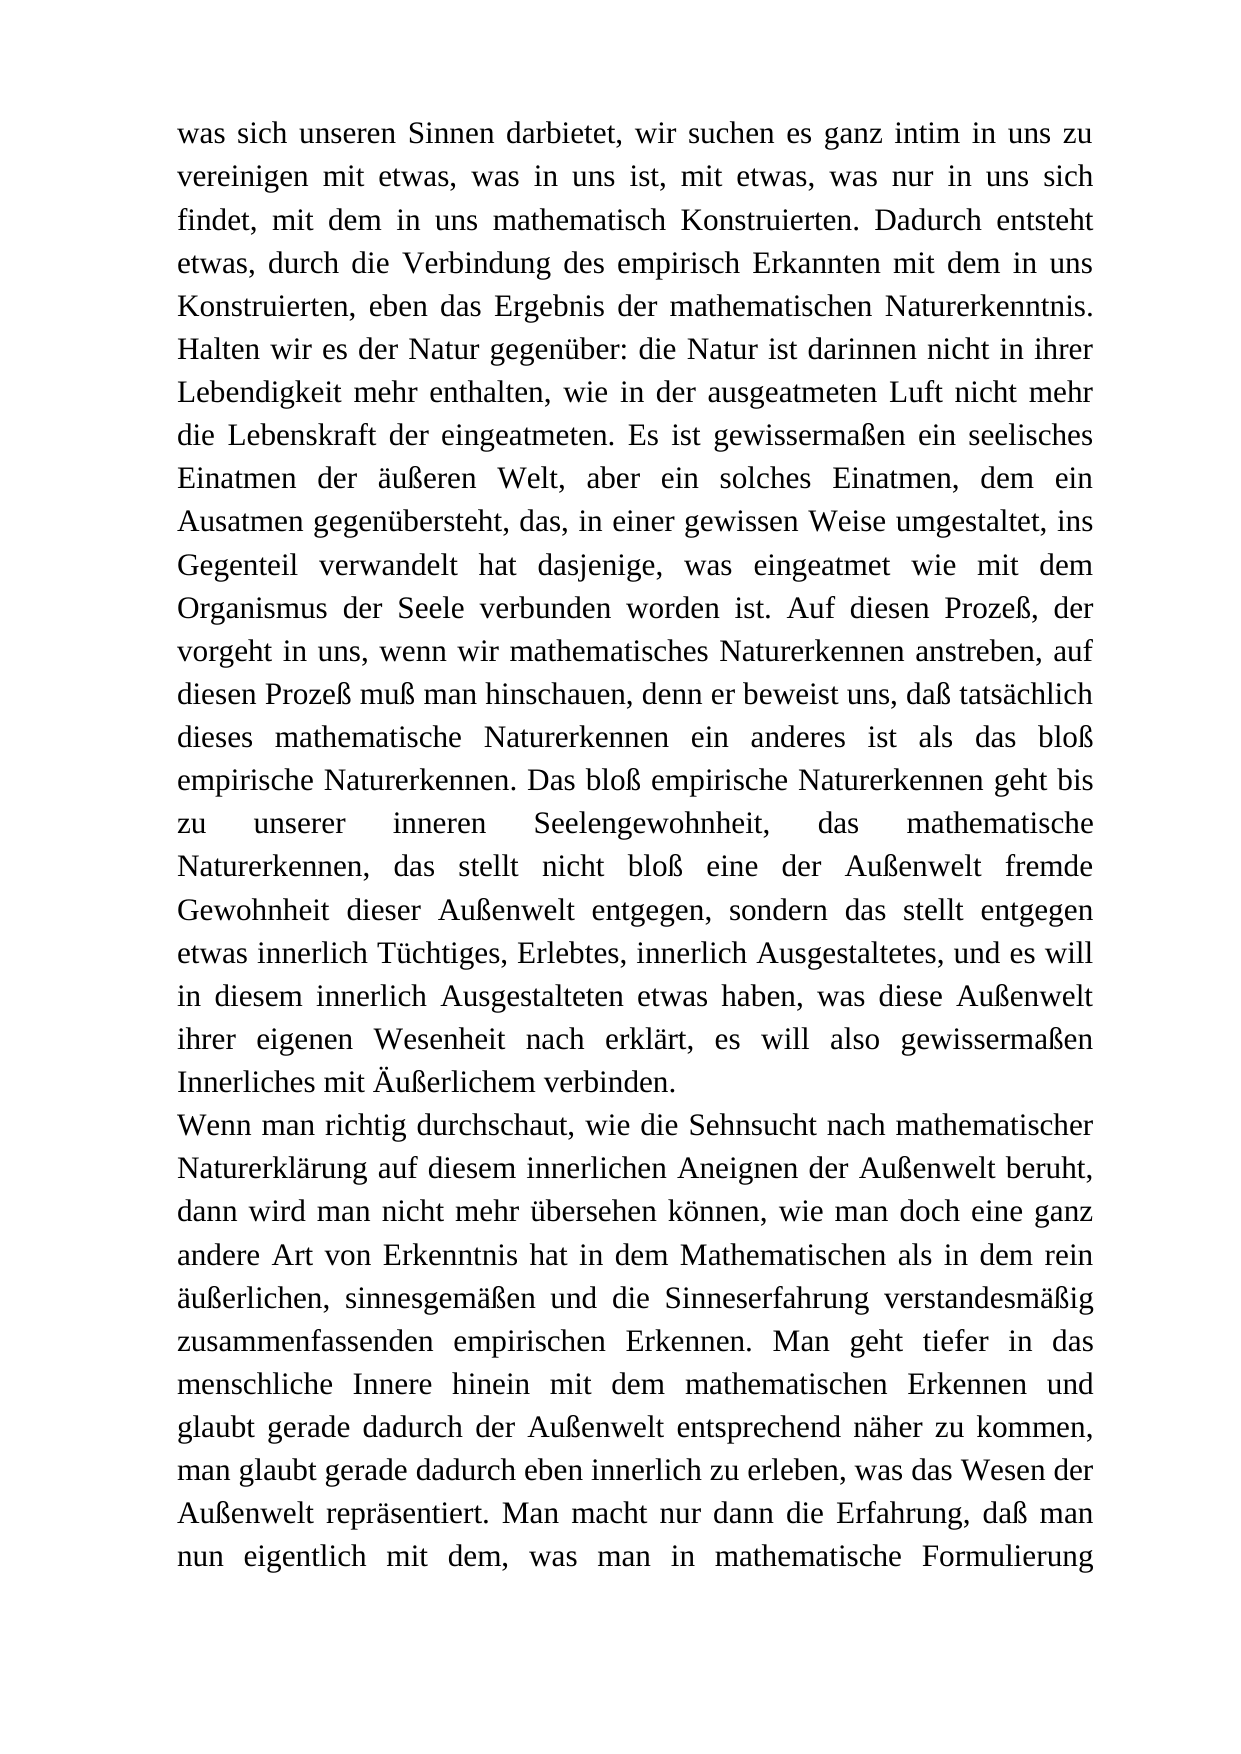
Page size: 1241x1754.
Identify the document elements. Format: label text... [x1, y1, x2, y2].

text Wenn man richtig durchschaut, wie die Sehnsucht nach mathematischer Naturerklärung auf diesem innerlichen Aneignen der Außenwelt beruht, dann wird man nicht mehr übersehen können, wie man doch eine ganz andere Art von Erkenntnis hat in dem Mathematischen als in dem rein äußerlichen, sinnesgemäßen und die Sinneserfahrung verstandesmäßig zusammenfassenden empirischen Erkennen. Man geht tiefer in das menschliche Innere hinein mit dem mathematischen Erkennen und glaubt gerade dadurch der Außenwelt entsprechend näher zu kommen, man glaubt gerade dadurch eben innerlich zu erleben, was das Wesen der Außenwelt repräsentiert. Man macht nur dann die Erfahrung, daß man nun eigentlich mit dem, was man in mathematische Formulierung [177, 1106, 1094, 1574]
text was sich unseren Sinnen darbietet, wir suchen es ganz intim in uns zu vereinigen mit etwas, was in uns ist, mit etwas, was nur in uns sich findet, mit dem in uns mathematisch Konstruierten. Dadurch entsteht etwas, durch die Verbindung des empirisch Erkannten mit dem in uns Konstruierten, eben das Ergebnis der mathematischen Naturerkenntnis. Halten wir es der Natur gegenüber: die Natur ist darinnen nicht in ihrer Lebendigkeit mehr enthalten, wie in der ausgeatmeten Luft nicht mehr die Lebenskraft der eingeatmeten. Es ist gewissermaßen ein seelisches Einatmen der äußeren Welt, aber ein solches Einatmen, dem ein Ausatmen gegenübersteht, das, in einer gewissen Weise umgestaltet, ins Gegenteil verwandelt hat dasjenige, was eingeatmet wie mit dem Organismus der Seele verbunden worden ist. Auf diesen Prozeß, der vorgeht in uns, wenn wir mathematisches Naturerkennen anstreben, auf diesen Prozeß muß man hinschauen, denn er beweist uns, daß tatsächlich dieses mathematische Naturerkennen ein anderes ist als das bloß empirische Naturerkennen. Das bloß empirische Naturerkennen geht bis zu unserer inneren Seelengewohnheit, das mathematische Naturerkennen, das stellt nicht bloß eine der Außenwelt fremde Gewohnheit dieser Außenwelt entgegen, sondern das stellt entgegen etwas innerlich Tüchtiges, Erlebtes, innerlich Ausgestaltetes, und es will in diesem innerlich Ausgestalteten etwas haben, was diese Außenwelt ihrer eigenen Wesenheit nach erklärt, es will also gewissermaßen Innerliches mit Äußerlichem verbinden. [177, 114, 1094, 1099]
